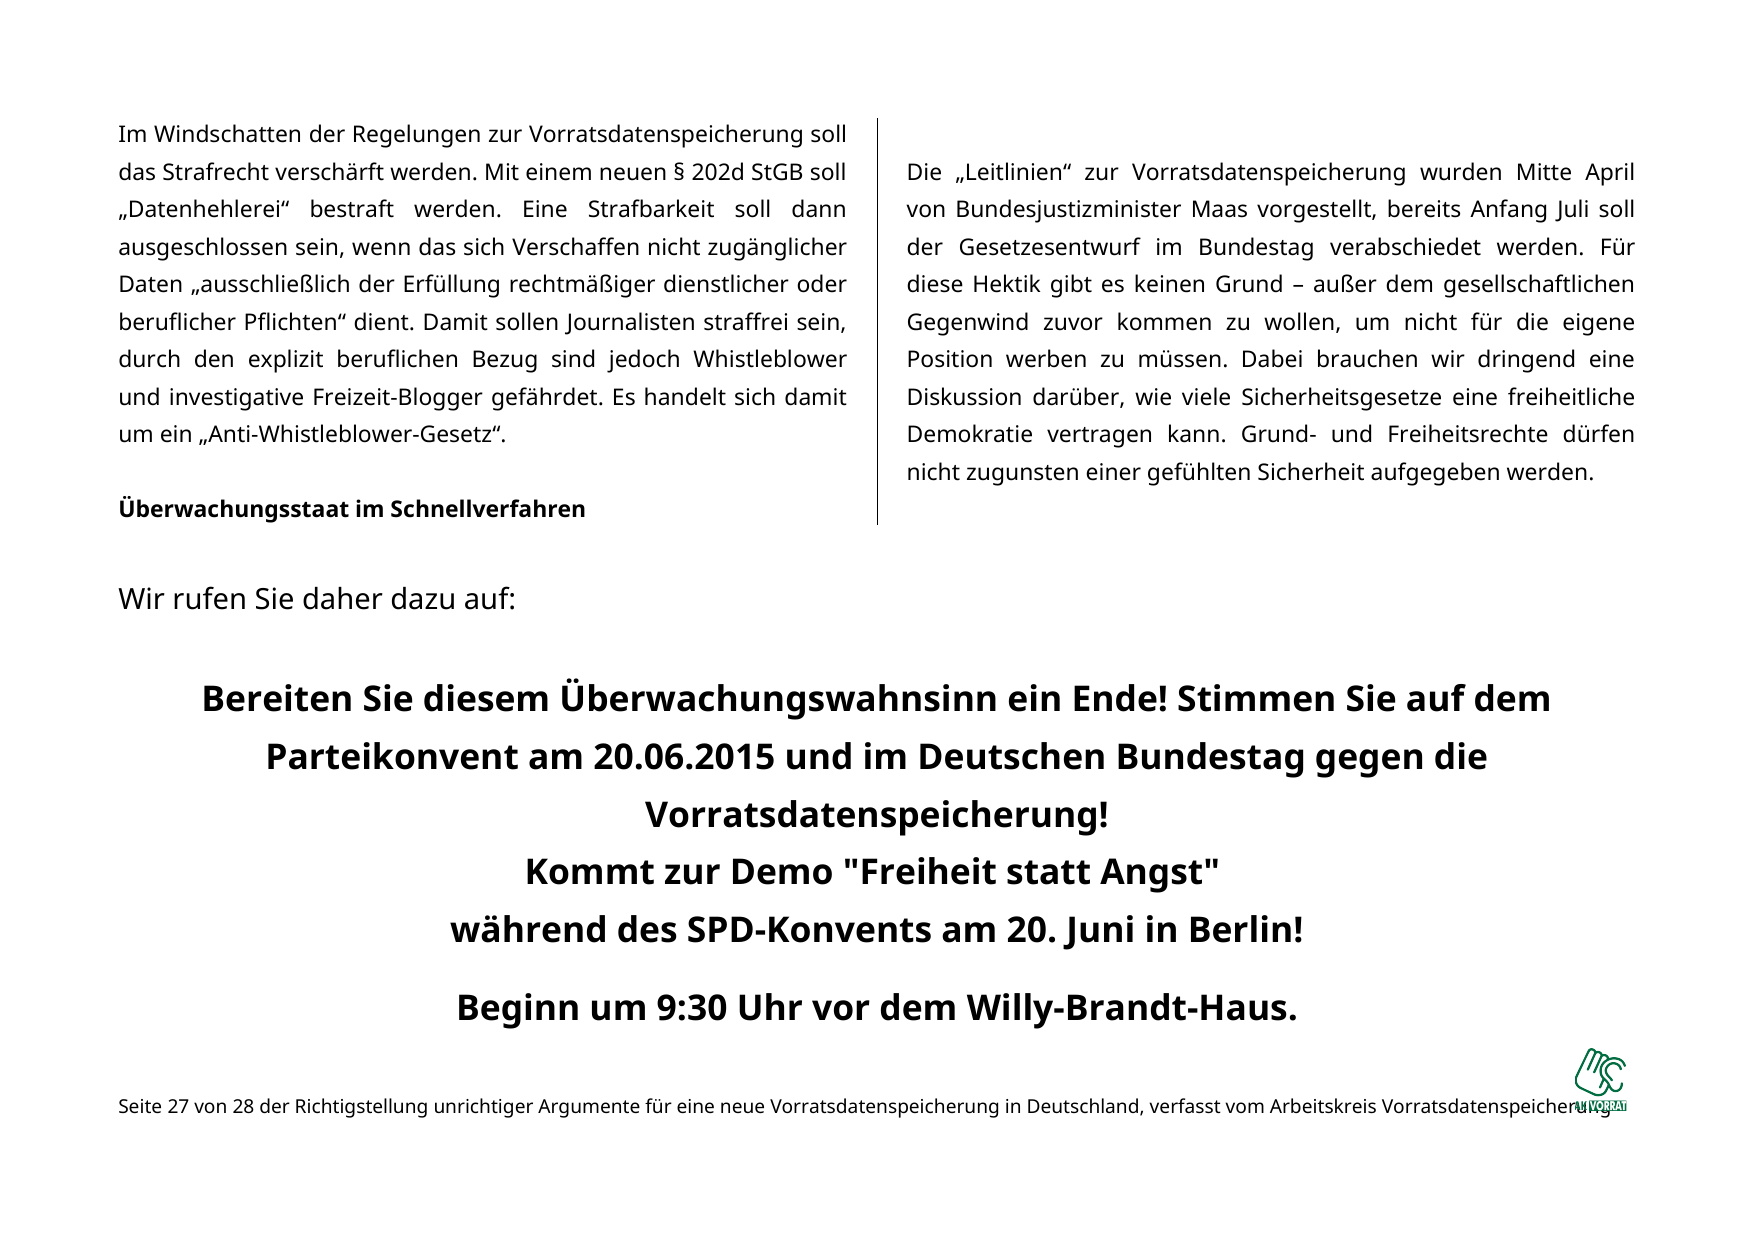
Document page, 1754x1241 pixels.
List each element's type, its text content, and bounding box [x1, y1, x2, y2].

text Im Windschatten der Regelungen zur Vorratsdatenspeicherung soll das Strafrecht verschärft werden. Mit einem neuen § 202d StGB soll „Datenhehlerei“ bestraft werden. Eine Strafbarkeit soll dann ausgeschlossen sein, wenn das sich Verschaffen nicht zugänglicher Daten „ausschließlich der Erfüllung rechtmäßiger dienstlicher oder beruflicher Pflichten“ dient. Damit sollen Journalisten straffrei sein, durch den explizit beruflichen Bezug sind jedoch Whistleblower und investigative Freizeit-Blogger gefährdet. Es handelt sich damit um ein „Anti-Whistleblower-Gesetz“. [118, 118, 847, 449]
text Überwachungsstaat im Schnellverfahren [118, 493, 847, 524]
text Beginn um 9:30 Uhr vor dem Willy-Brandt-Haus. [118, 983, 1636, 1031]
text Kommt zur Demo "Freiheit statt Angst" während des SPD-Konvents am 20. Juni in Berlin! [118, 847, 1636, 953]
picture [1575, 1048, 1627, 1111]
text Bereiten Sie diesem Überwachungswahnsinn ein Ende! Stimmen Sie auf dem Parteikonvent am 20.06.2015 und im Deutschen Bundestag gegen die Vorratsdatenspeicherung! [118, 673, 1636, 837]
text Die „Leitlinien“ zur Vorratsdatenspeicherung wurden Mitte April von Bundesjustizminister Maas vorgestellt, bereits Anfang Juli soll der Gesetzesentwurf im Bundestag verabschiedet werden. Für diese Hektik gibt es keinen Grund – außer dem gesellschaftlichen Gegenwind zuvor kommen zu wollen, um nicht für die eigene Position werben zu müssen. Dabei brauchen wir dringend eine Diskussion darüber, wie viele Sicherheitsgesetze eine freiheitliche Demokratie vertragen kann. Grund- und Freiheitsrechte dürfen nicht zugunsten einer gefühlten Sicherheit aufgegeben werden. [906, 156, 1636, 487]
text Wir rufen Sie daher dazu auf: [118, 578, 1636, 618]
